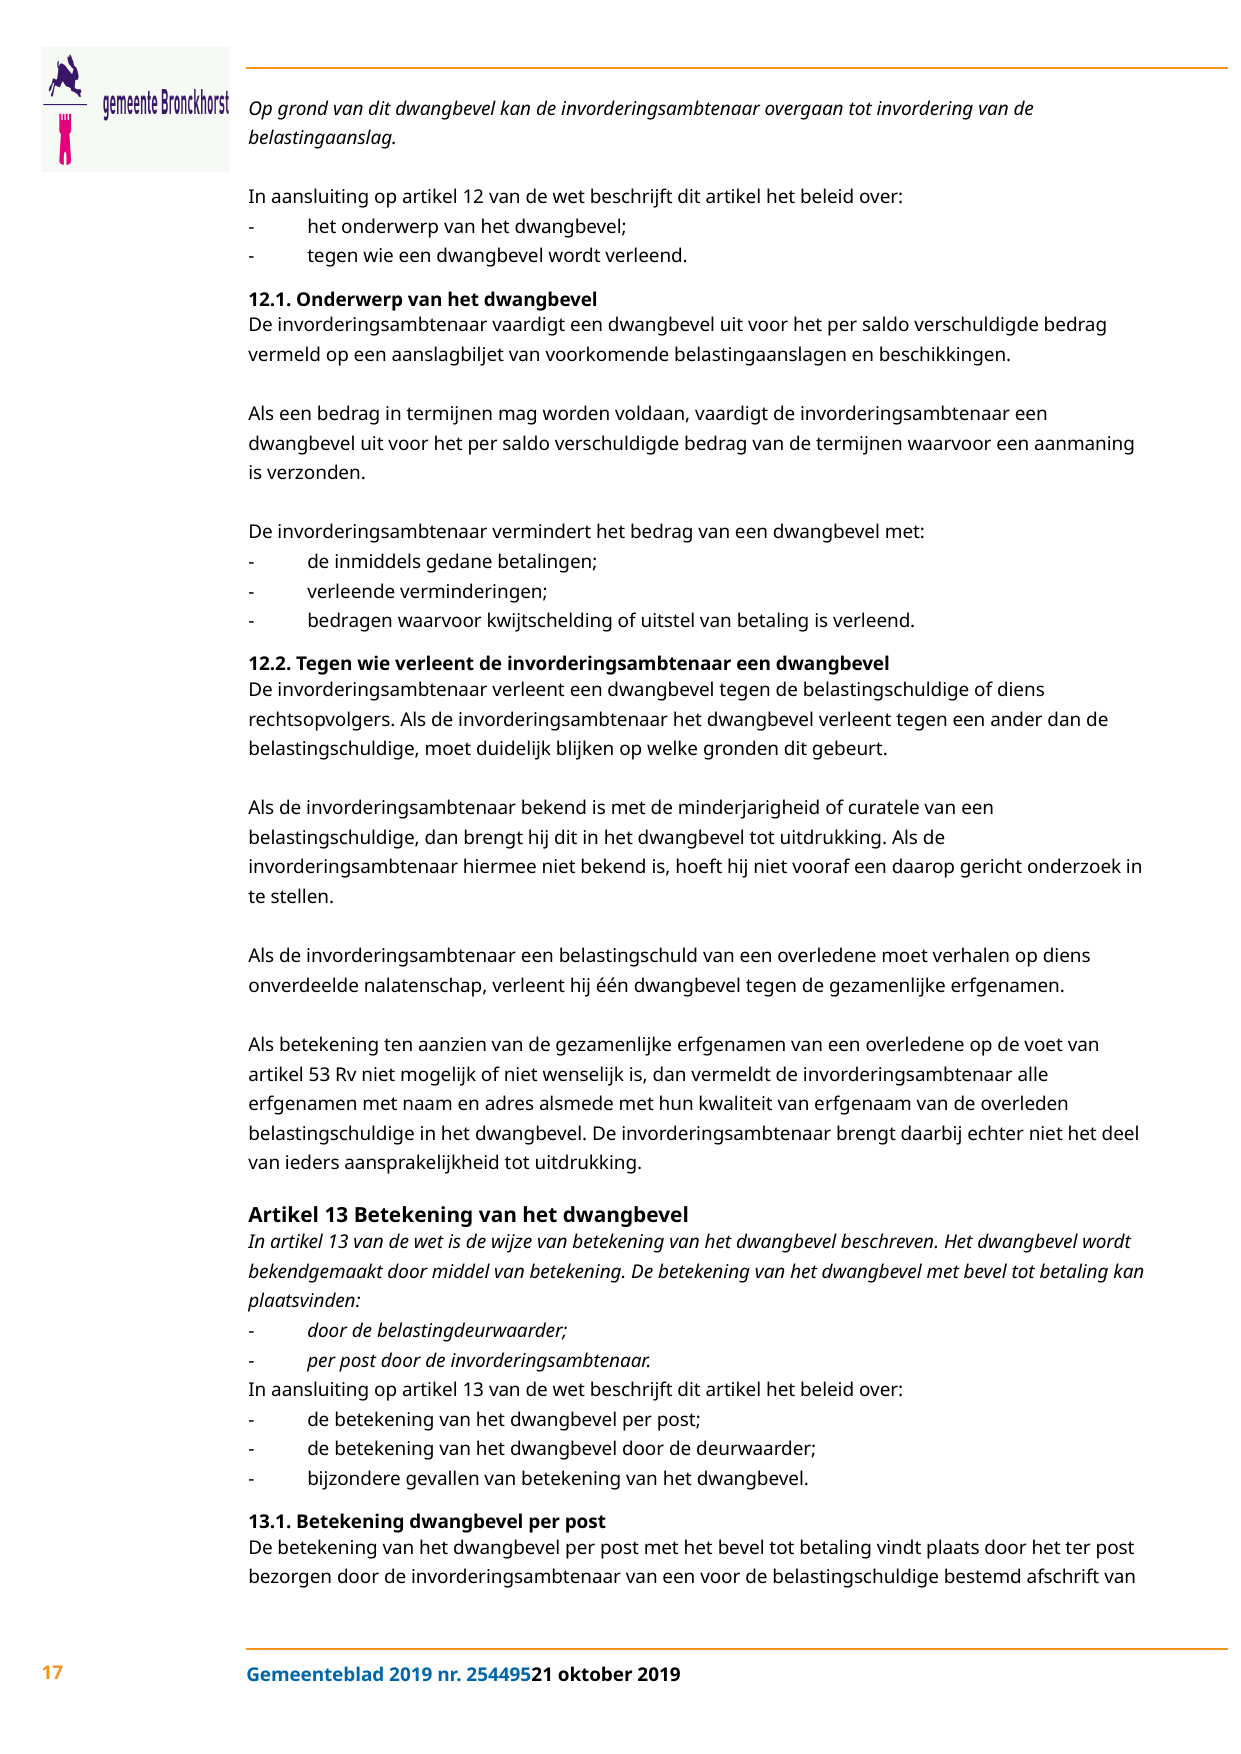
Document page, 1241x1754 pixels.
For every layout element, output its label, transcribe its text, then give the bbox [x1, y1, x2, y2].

list door de belastingdeurwaarder; [248, 1317, 1152, 1343]
text 12.2. Tegen wie verleent de invorderingsambtenaar een dwangbevel [248, 651, 1152, 676]
text Als de invorderingsambtenaar een belastingschuld van een overledene moet verhalen op diens onverdeelde nalatenschap, verleent hij één dwangbevel tegen de gezamenlijke erfgenamen. [248, 942, 1152, 998]
text 13.1. Betekening dwangbevel per post [248, 1508, 1152, 1534]
text De invorderingsambtenaar vaardigt een dwangbevel uit voor het per saldo verschuldigde bedrag vermeld op een aanslagbiljet van voorkomende belastingaanslagen en beschikkingen. [248, 312, 1152, 367]
text De betekening van het dwangbevel per post met het bevel tot betaling vindt plaats door het ter post bezorgen door de invorderingsambtenaar van een voor de belastingschuldige bestemd afschrift van [248, 1534, 1152, 1589]
text De invorderingsambtenaar vermindert het bedrag van een dwangbevel met: [248, 519, 1152, 544]
text In aansluiting op artikel 13 van de wet beschrijft dit artikel het beleid over: [248, 1376, 1152, 1402]
list de betekening van het dwangbevel per post; [248, 1406, 1152, 1432]
list tegen wie een dwangbevel wordt verleend. [248, 243, 1152, 268]
text 12.1. Onderwerp van het dwangbevel [248, 286, 1152, 312]
text Als een bedrag in termijnen mag worden voldaan, vaardigt de invorderingsambtenaar een dwangbevel uit voor het per saldo verschuldigde bedrag van de termijnen waarvoor een aanmaning is verzonden. [248, 400, 1152, 485]
list per post door de invorderingsambtenaar. [248, 1347, 1152, 1372]
text In aansluiting op artikel 12 van de wet beschrijft dit artikel het beleid over: [248, 183, 1152, 209]
list de betekening van het dwangbevel door de deurwaarder; [248, 1436, 1152, 1461]
list de inmiddels gedane betalingen; [248, 548, 1152, 574]
picture [41, 47, 231, 172]
list het onderwerp van het dwangbevel; [248, 213, 1152, 239]
text Op grond van dit dwangbevel kan de invorderingsambtenaar overgaan tot invordering van de belastingaanslag. [248, 95, 1152, 150]
text Als de invorderingsambtenaar bekend is met de minderjarigheid of curatele van een belastingschuldige, dan brengt hij dit in het dwangbevel tot uitdrukking. Als de invorderingsambtenaar hiermee niet bekend is, hoeft hij niet vooraf een daarop gericht onderzoek in te stellen. [248, 794, 1152, 909]
text Artikel 13 Betekening van het dwangbevel [248, 1200, 1152, 1228]
list bedragen waarvoor kwijtschelding of uitstel van betaling is verleend. [248, 607, 1152, 633]
text De invorderingsambtenaar verleent een dwangbevel tegen de belastingschuldige of diens rechtsopvolgers. Als de invorderingsambtenaar het dwangbevel verleent tegen een ander dan de belastingschuldige, moet duidelijk blijken op welke gronden dit gebeurt. [248, 676, 1152, 761]
text Als betekening ten aanzien van de gezamenlijke erfgenamen van een overledene op de voet van artikel 53 Rv niet mogelijk of niet wenselijk is, dan vermeldt de invorderingsambtenaar alle erfgenamen met naam en adres alsmede met hun kwaliteit van erfgenaam van de overleden belastingschuldige in het dwangbevel. De invorderingsambtenaar brengt daarbij echter niet het deel van ieders aansprakelijkheid tot uitdrukking. [248, 1031, 1152, 1175]
list verleende verminderingen; [248, 578, 1152, 603]
text In artikel 13 van de wet is de wijze van betekening van het dwangbevel beschreven. Het dwangbevel wordt bekendgemaakt door middel van betekening. De betekening van het dwangbevel met bevel tot betaling kan plaatsvinden: [248, 1228, 1152, 1313]
list bijzondere gevallen van betekening van het dwangbevel. [248, 1465, 1152, 1491]
